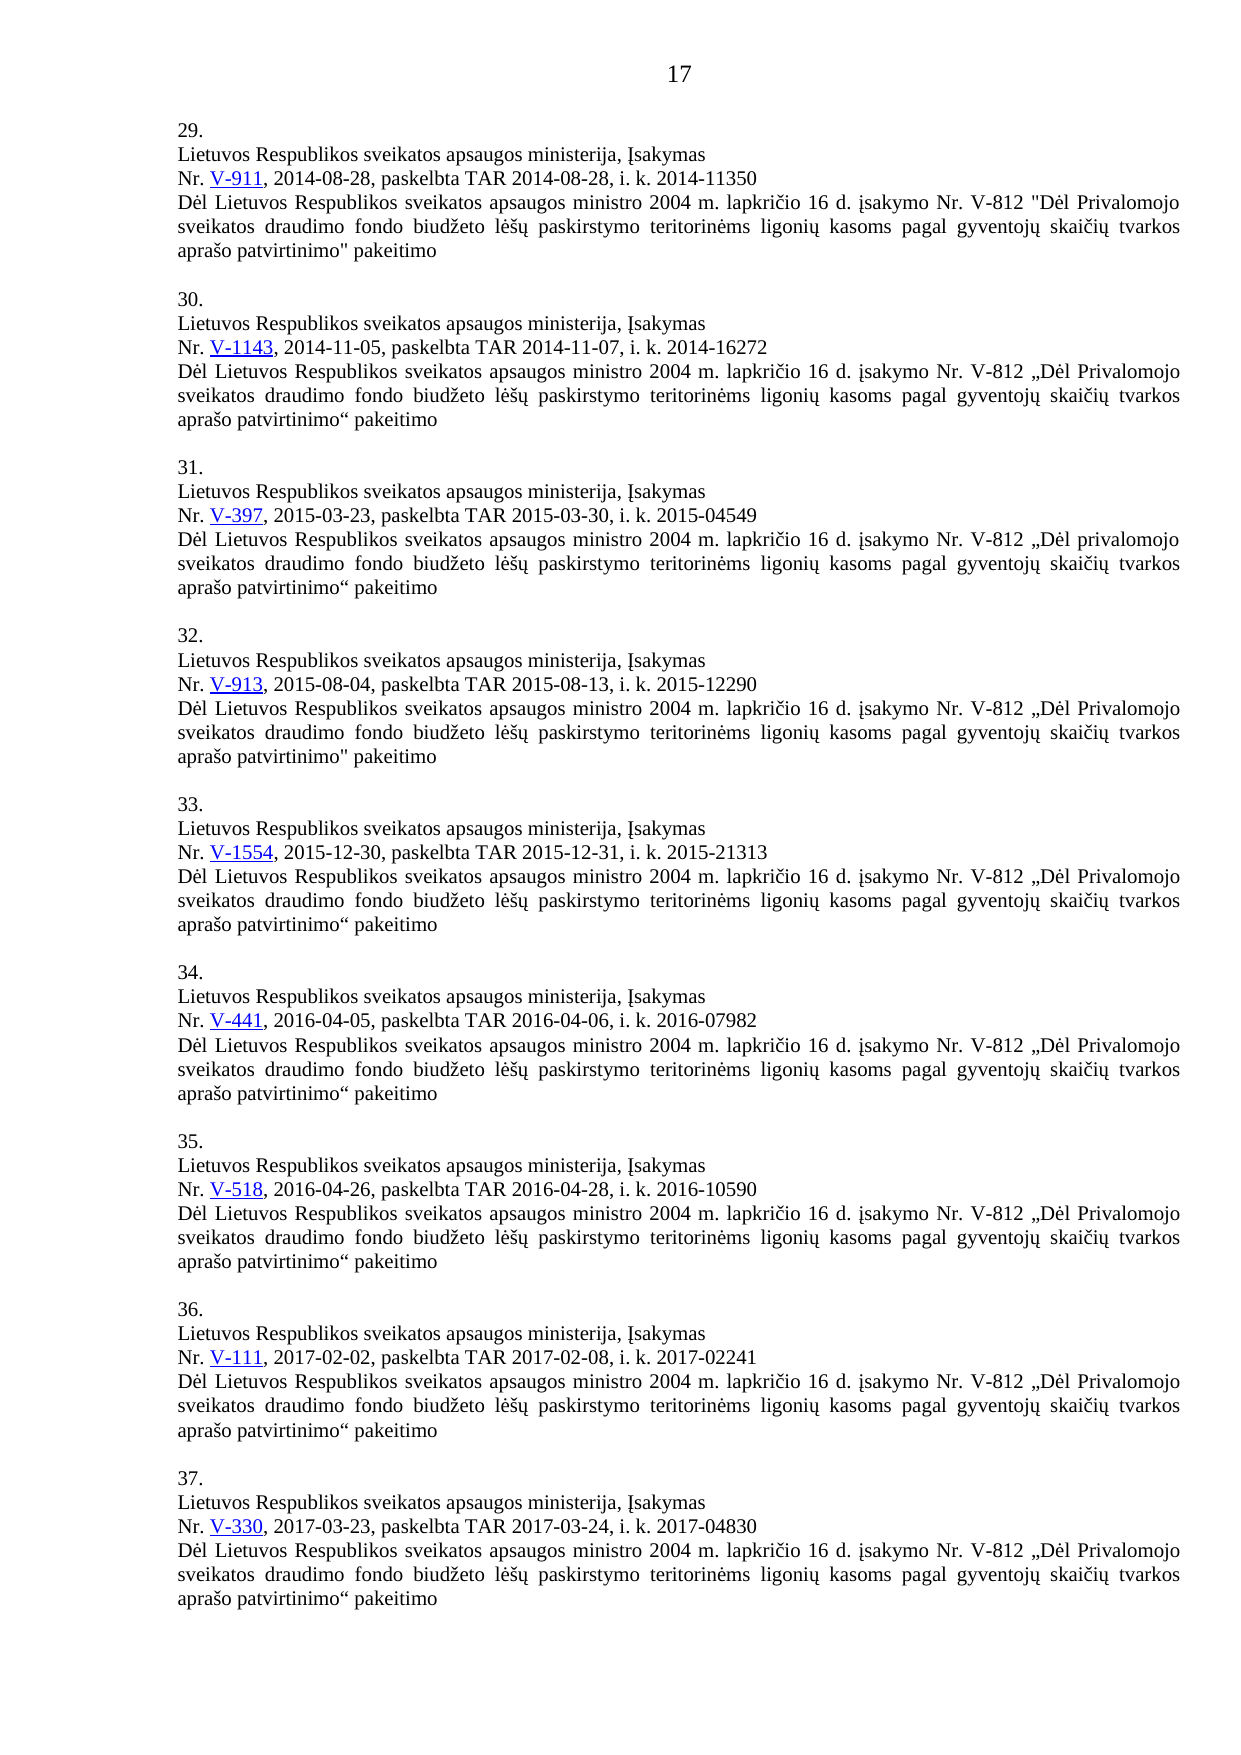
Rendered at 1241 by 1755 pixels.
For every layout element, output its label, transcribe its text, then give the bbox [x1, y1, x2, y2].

text Nr. V-1554, 2015-12-30, paskelbta TAR 2015-12-31, i. k. 2015-21313 [177, 840, 1181, 864]
text Lietuvos Respublikos sveikatos apsaugos ministerija, Įsakymas [177, 142, 1181, 166]
text 35. [177, 1129, 1181, 1153]
text Dėl Lietuvos Respublikos sveikatos apsaugos ministro 2004 m. lapkričio 16 d. įsakymo Nr. V-812 "Dėl Privalomojo sveikatos draudimo fondo biudžeto lėšų paskirstymo teritorinėms ligonių kasoms pagal gyventojų skaičių tvarkos aprašo patvirtinimo" pakeitimo [177, 190, 1181, 262]
text Lietuvos Respublikos sveikatos apsaugos ministerija, Įsakymas [177, 1153, 1181, 1177]
text Lietuvos Respublikos sveikatos apsaugos ministerija, Įsakymas [177, 311, 1181, 335]
text 36. [177, 1297, 1181, 1321]
text 30. [177, 287, 1181, 311]
text Nr. V-913, 2015-08-04, paskelbta TAR 2015-08-13, i. k. 2015-12290 [177, 672, 1181, 696]
text Nr. V-1143, 2014-11-05, paskelbta TAR 2014-11-07, i. k. 2014-16272 [177, 335, 1181, 359]
text Nr. V-518, 2016-04-26, paskelbta TAR 2016-04-28, i. k. 2016-10590 [177, 1177, 1181, 1201]
text Dėl Lietuvos Respublikos sveikatos apsaugos ministro 2004 m. lapkričio 16 d. įsakymo Nr. V-812 „Dėl Privalomojo sveikatos draudimo fondo biudžeto lėšų paskirstymo teritorinėms ligonių kasoms pagal gyventojų skaičių tvarkos aprašo patvirtinimo“ pakeitimo [177, 864, 1181, 936]
text Dėl Lietuvos Respublikos sveikatos apsaugos ministro 2004 m. lapkričio 16 d. įsakymo Nr. V-812 „Dėl Privalomojo sveikatos draudimo fondo biudžeto lėšų paskirstymo teritorinėms ligonių kasoms pagal gyventojų skaičių tvarkos aprašo patvirtinimo“ pakeitimo [177, 1201, 1181, 1273]
text Dėl Lietuvos Respublikos sveikatos apsaugos ministro 2004 m. lapkričio 16 d. įsakymo Nr. V-812 „Dėl Privalomojo sveikatos draudimo fondo biudžeto lėšų paskirstymo teritorinėms ligonių kasoms pagal gyventojų skaičių tvarkos aprašo patvirtinimo“ pakeitimo [177, 359, 1181, 431]
text Lietuvos Respublikos sveikatos apsaugos ministerija, Įsakymas [177, 1490, 1181, 1514]
text Nr. V-397, 2015-03-23, paskelbta TAR 2015-03-30, i. k. 2015-04549 [177, 503, 1181, 527]
text Lietuvos Respublikos sveikatos apsaugos ministerija, Įsakymas [177, 984, 1181, 1008]
text 32. [177, 623, 1181, 647]
text Nr. V-330, 2017-03-23, paskelbta TAR 2017-03-24, i. k. 2017-04830 [177, 1514, 1181, 1538]
text Lietuvos Respublikos sveikatos apsaugos ministerija, Įsakymas [177, 647, 1181, 672]
text Nr. V-111, 2017-02-02, paskelbta TAR 2017-02-08, i. k. 2017-02241 [177, 1345, 1181, 1369]
text 33. [177, 792, 1181, 816]
text 31. [177, 455, 1181, 479]
text Dėl Lietuvos Respublikos sveikatos apsaugos ministro 2004 m. lapkričio 16 d. įsakymo Nr. V-812 „Dėl privalomojo sveikatos draudimo fondo biudžeto lėšų paskirstymo teritorinėms ligonių kasoms pagal gyventojų skaičių tvarkos aprašo patvirtinimo“ pakeitimo [177, 527, 1181, 599]
text Lietuvos Respublikos sveikatos apsaugos ministerija, Įsakymas [177, 816, 1181, 840]
text Dėl Lietuvos Respublikos sveikatos apsaugos ministro 2004 m. lapkričio 16 d. įsakymo Nr. V-812 „Dėl Privalomojo sveikatos draudimo fondo biudžeto lėšų paskirstymo teritorinėms ligonių kasoms pagal gyventojų skaičių tvarkos aprašo patvirtinimo“ pakeitimo [177, 1369, 1181, 1442]
text 34. [177, 960, 1181, 984]
text Dėl Lietuvos Respublikos sveikatos apsaugos ministro 2004 m. lapkričio 16 d. įsakymo Nr. V-812 „Dėl Privalomojo sveikatos draudimo fondo biudžeto lėšų paskirstymo teritorinėms ligonių kasoms pagal gyventojų skaičių tvarkos aprašo patvirtinimo“ pakeitimo [177, 1538, 1181, 1610]
text 29. [177, 118, 1181, 142]
text Dėl Lietuvos Respublikos sveikatos apsaugos ministro 2004 m. lapkričio 16 d. įsakymo Nr. V-812 „Dėl Privalomojo sveikatos draudimo fondo biudžeto lėšų paskirstymo teritorinėms ligonių kasoms pagal gyventojų skaičių tvarkos aprašo patvirtinimo“ pakeitimo [177, 1032, 1181, 1105]
text Nr. V-441, 2016-04-05, paskelbta TAR 2016-04-06, i. k. 2016-07982 [177, 1008, 1181, 1032]
text Lietuvos Respublikos sveikatos apsaugos ministerija, Įsakymas [177, 1321, 1181, 1345]
text Nr. V-911, 2014-08-28, paskelbta TAR 2014-08-28, i. k. 2014-11350 [177, 166, 1181, 190]
text 37. [177, 1466, 1181, 1490]
text Lietuvos Respublikos sveikatos apsaugos ministerija, Įsakymas [177, 479, 1181, 503]
text Dėl Lietuvos Respublikos sveikatos apsaugos ministro 2004 m. lapkričio 16 d. įsakymo Nr. V-812 „Dėl Privalomojo sveikatos draudimo fondo biudžeto lėšų paskirstymo teritorinėms ligonių kasoms pagal gyventojų skaičių tvarkos aprašo patvirtinimo" pakeitimo [177, 696, 1181, 768]
